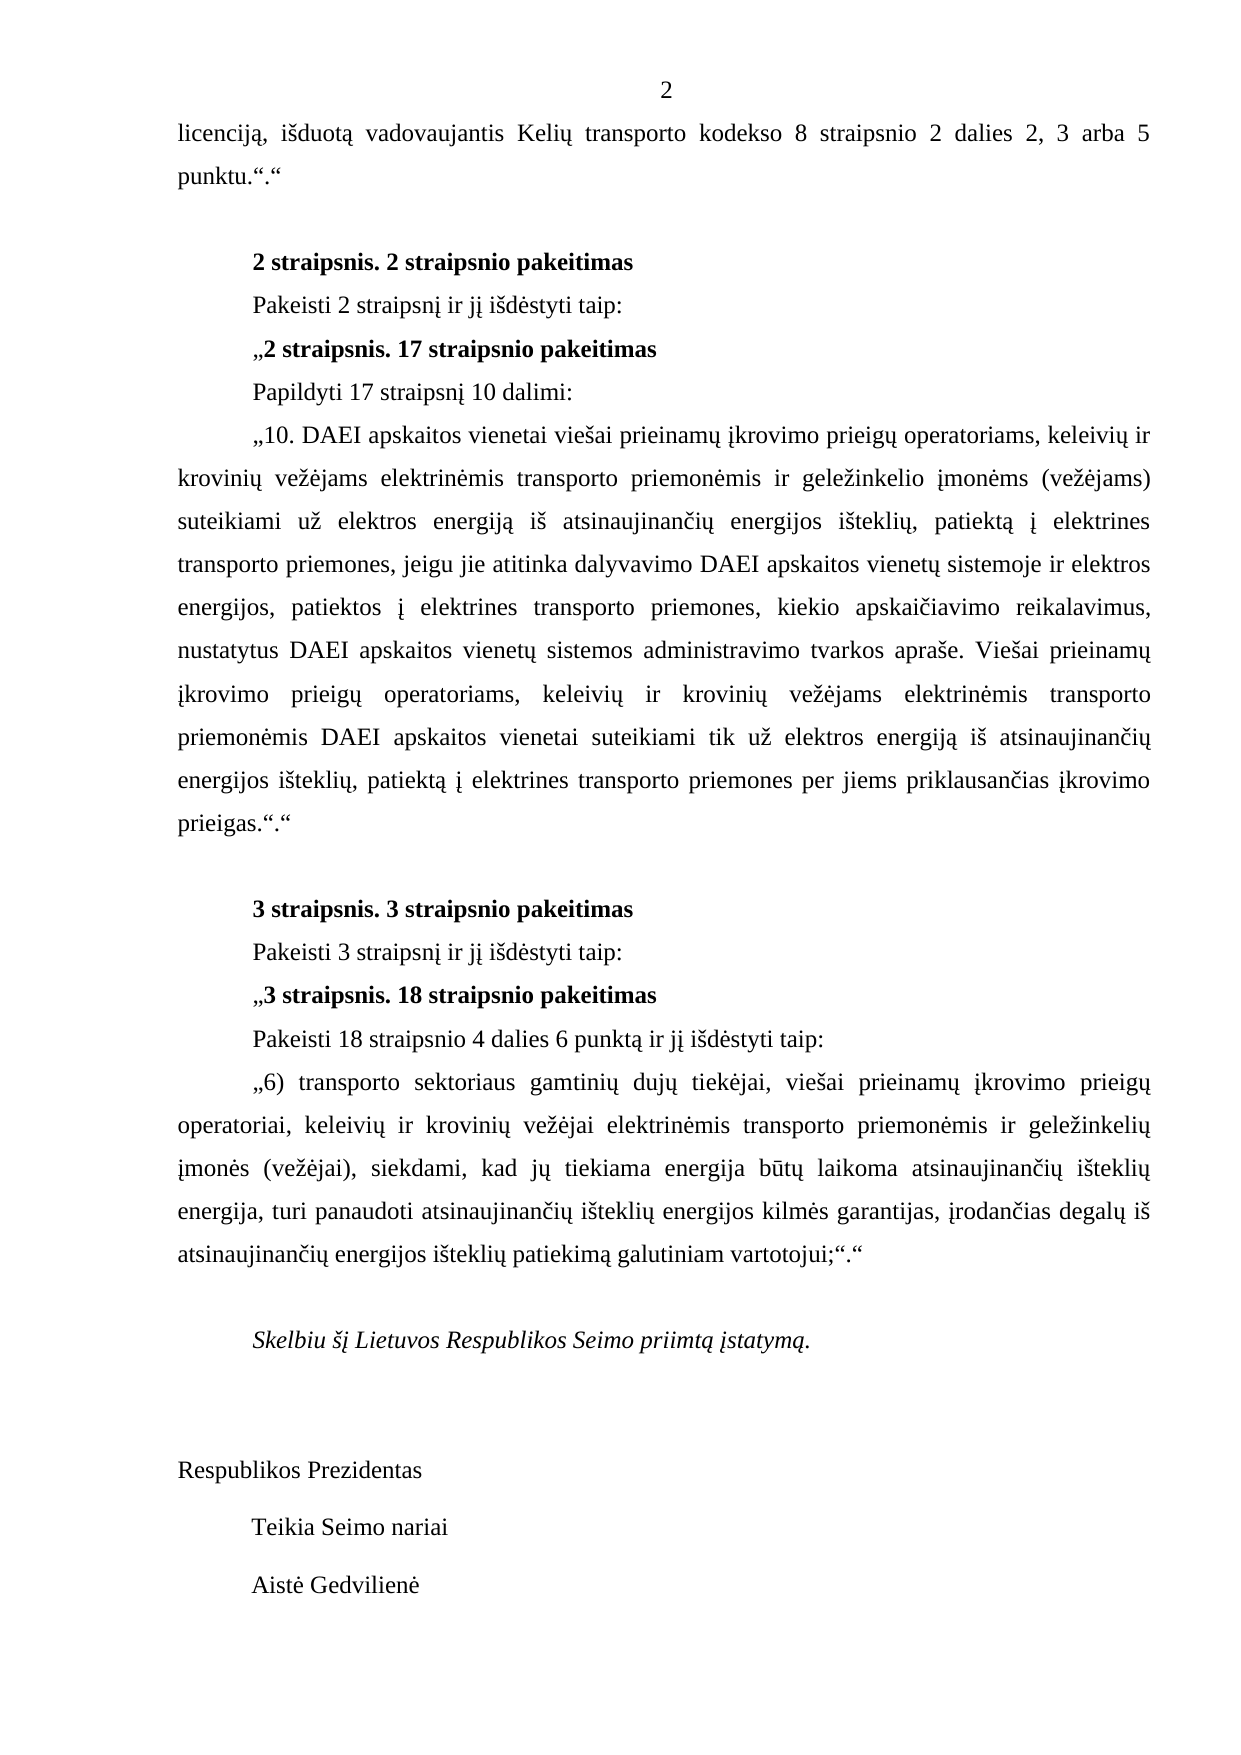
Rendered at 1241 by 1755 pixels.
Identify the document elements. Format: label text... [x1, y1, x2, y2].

text Pakeisti 2 straipsnį ir jį išdėstyti taip: [177, 291, 1152, 319]
text Skelbiu šį Lietuvos Respublikos Seimo priimtą įstatymą. [177, 1326, 1152, 1354]
text Pakeisti 3 straipsnį ir jį išdėstyti taip: [177, 937, 1152, 966]
text 3 straipsnis. 3 straipsnio pakeitimas [177, 894, 1152, 923]
text Teikia Seimo nariai [177, 1512, 1152, 1541]
text Aistė Gedvilienė [177, 1570, 1152, 1599]
text Respublikos Prezidentas [177, 1455, 1152, 1484]
text „2 straipsnis. 17 straipsnio pakeitimas [177, 334, 1152, 362]
text Papildyti 17 straipsnį 10 dalimi: [177, 377, 1152, 406]
text „3 straipsnis. 18 straipsnio pakeitimas [177, 981, 1152, 1009]
text Pakeisti 18 straipsnio 4 dalies 6 punktą ir jį išdėstyti taip: [177, 1024, 1152, 1052]
text licenciją, išduotą vadovaujantis Kelių transporto kodekso 8 straipsnio 2 dalies 2, 3 arba 5 punktu.“.“ [177, 118, 1152, 190]
text „6) transporto sektoriaus gamtinių dujų tiekėjai, viešai prieinamų įkrovimo prieigų operatoriai, keleivių ir krovinių vežėjai elektrinėmis transporto priemonėmis ir geležinkelių įmonės (vežėjai), siekdami, kad jų tiekiama energija būtų laikoma atsinaujinančių išteklių energija, turi panaudoti atsinaujinančių išteklių energijos kilmės garantijas, įrodančias degalų iš atsinaujinančių energijos išteklių patiekimą galutiniam vartotojui;“.“ [177, 1067, 1152, 1268]
text „10. DAEI apskaitos vienetai viešai prieinamų įkrovimo prieigų operatoriams, keleivių ir krovinių vežėjams elektrinėmis transporto priemonėmis ir geležinkelio įmonėms (vežėjams) suteikiami už elektros energiją iš atsinaujinančių energijos išteklių, patiektą į elektrines transporto priemones, jeigu jie atitinka dalyvavimo DAEI apskaitos vienetų sistemoje ir elektros energijos, patiektos į elektrines transporto priemones, kiekio apskaičiavimo reikalavimus, nustatytus DAEI apskaitos vienetų sistemos administravimo tvarkos apraše. Viešai prieinamų įkrovimo prieigų operatoriams, keleivių ir krovinių vežėjams elektrinėmis transporto priemonėmis DAEI apskaitos vienetai suteikiami tik už elektros energiją iš atsinaujinančių energijos išteklių, patiektą į elektrines transporto priemones per jiems priklausančias įkrovimo prieigas.“.“ [177, 420, 1152, 837]
text 2 straipsnis. 2 straipsnio pakeitimas [177, 247, 1152, 276]
